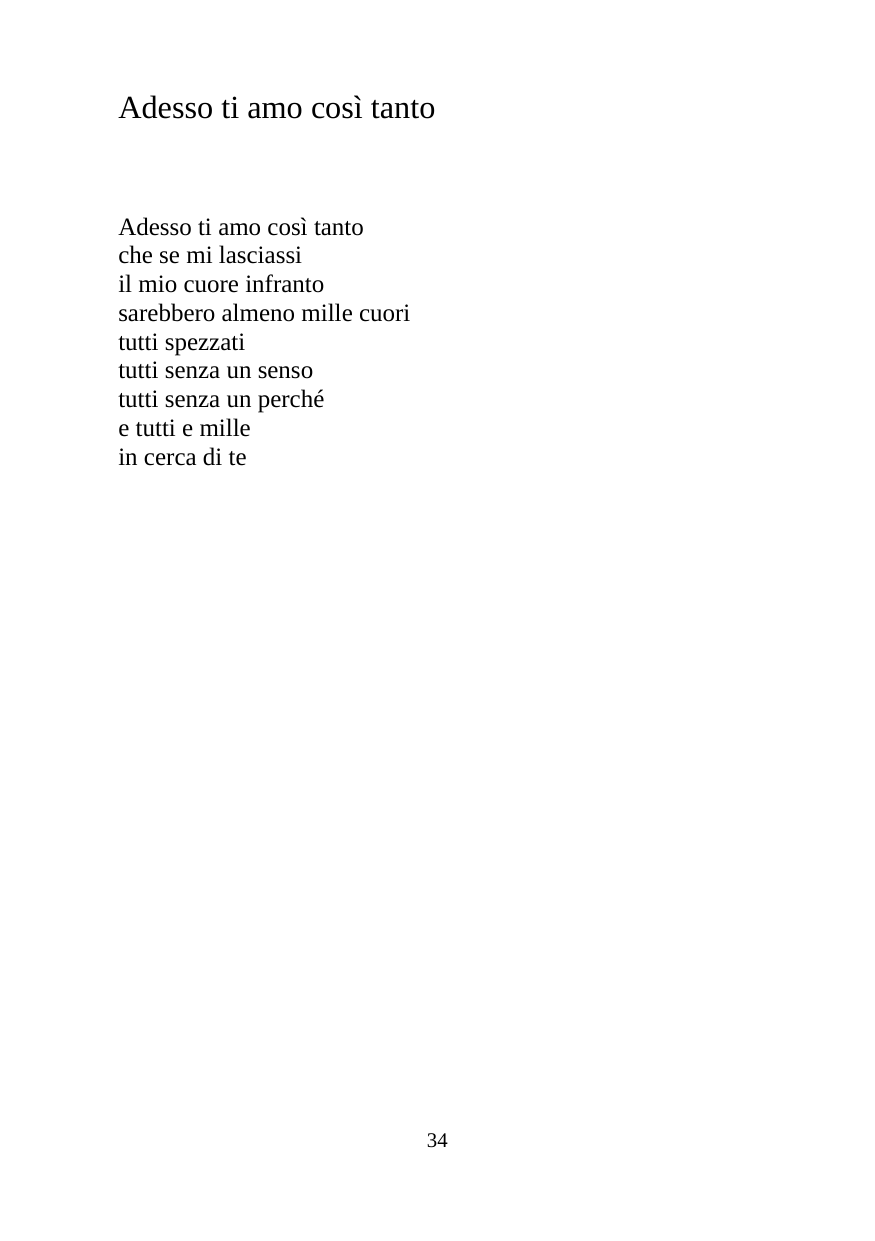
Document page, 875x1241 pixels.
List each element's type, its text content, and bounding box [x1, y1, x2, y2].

text Adesso ti amo così tanto [118, 88, 786, 126]
text Adesso ti amo così tanto che se mi lasciassi il mio cuore infranto sarebbero almeno mille cuori tutti spezzati tutti senza un senso tutti senza un perché e tutti e mille in cerca di te [118, 126, 786, 471]
